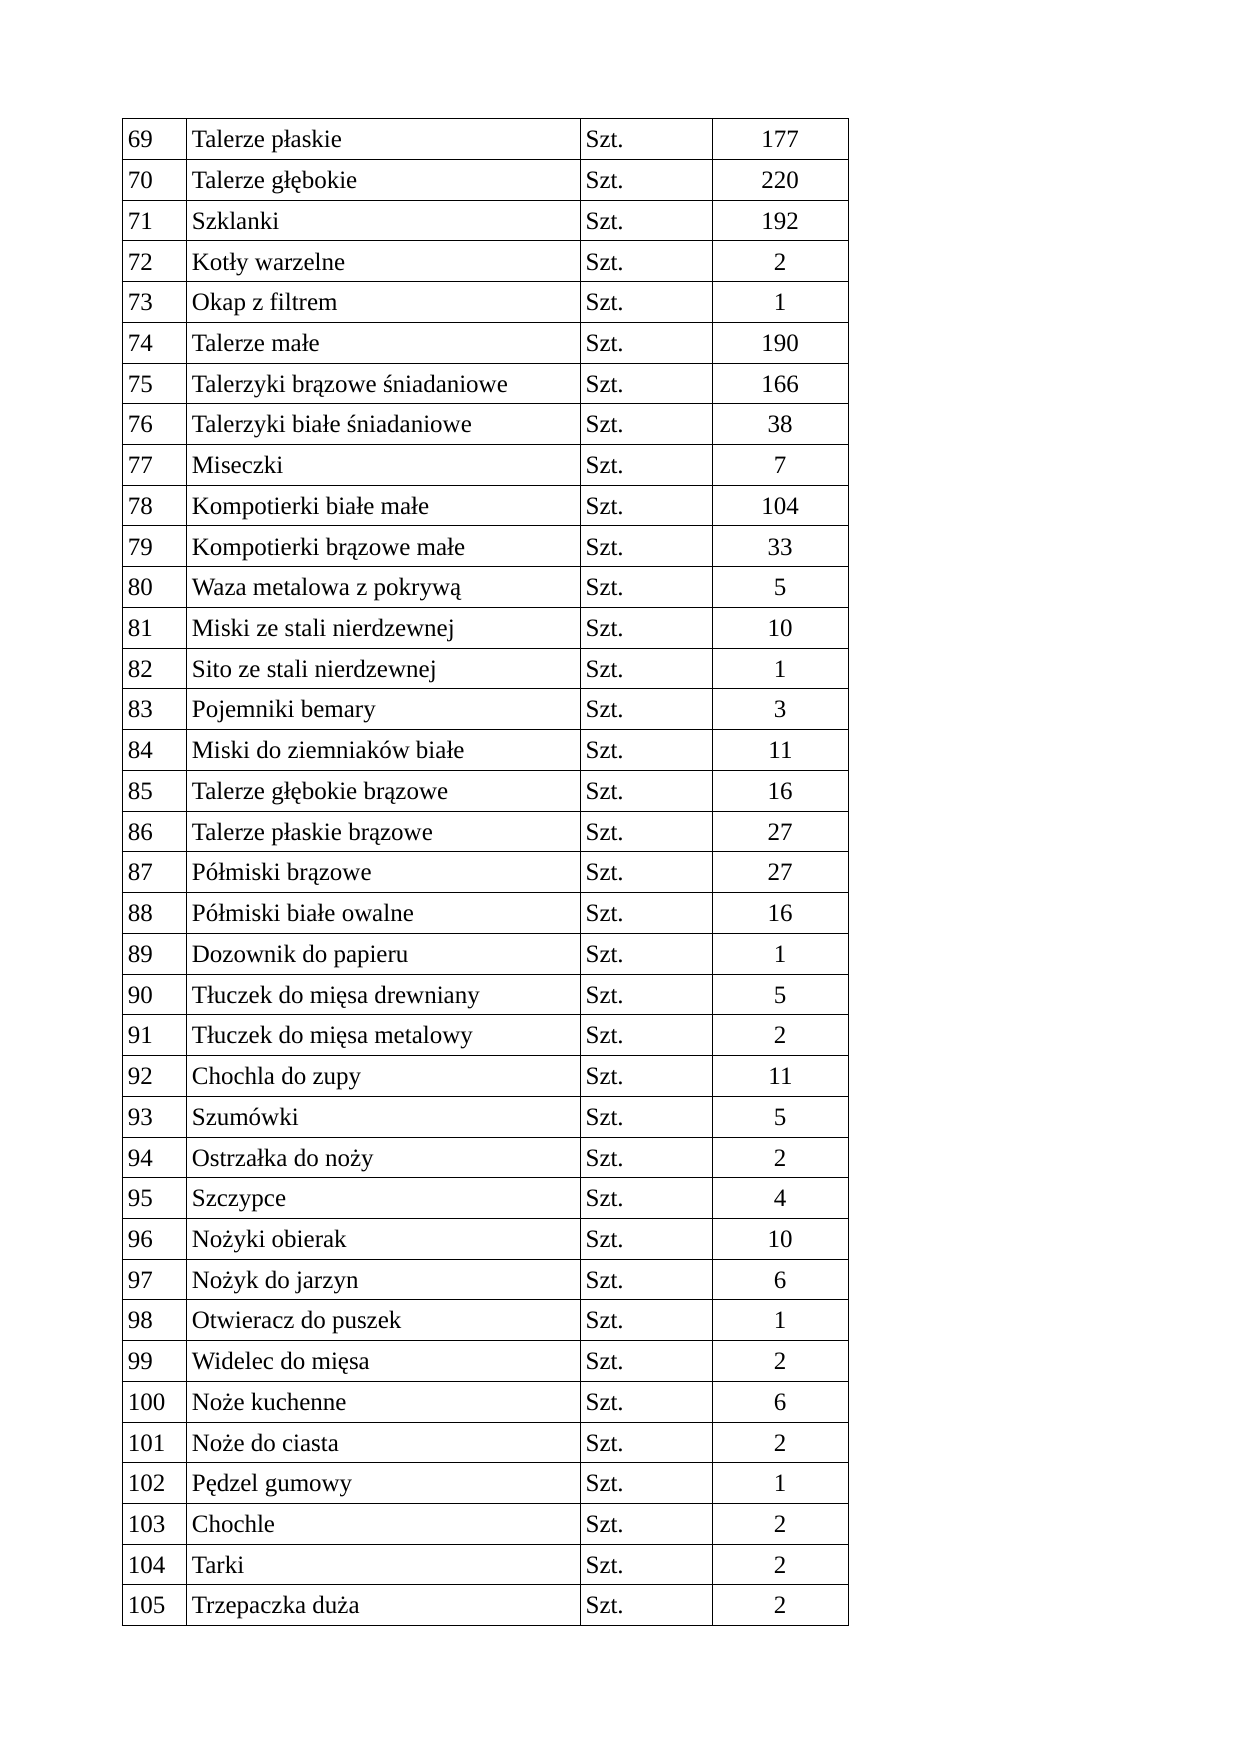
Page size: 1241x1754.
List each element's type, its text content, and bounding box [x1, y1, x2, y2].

table_cell Szt. [581, 730, 712, 770]
table_cell 6 [713, 1260, 848, 1299]
table_cell Szczypce [187, 1178, 580, 1218]
table_cell 220 [713, 160, 848, 199]
table_cell Pędzel gumowy [187, 1463, 580, 1503]
table_cell Szt. [581, 404, 712, 444]
table_cell Szt. [581, 649, 712, 688]
table_cell 78 [123, 486, 186, 525]
table_cell Kompotierki brązowe małe [187, 526, 580, 566]
table_cell 6 [713, 1382, 848, 1421]
table_cell 83 [123, 689, 186, 729]
table_cell Szt. [581, 364, 712, 403]
table_cell Szt. [581, 1463, 712, 1503]
table_cell Szt. [581, 934, 712, 973]
table_cell 2 [713, 1138, 848, 1177]
table_cell 87 [123, 852, 186, 892]
table_cell Szumówki [187, 1097, 580, 1136]
table_cell Szt. [581, 1097, 712, 1136]
table_cell Kompotierki białe małe [187, 486, 580, 525]
table_cell 2 [713, 1341, 848, 1381]
table_cell Szt. [581, 1545, 712, 1584]
table_cell 69 [123, 119, 186, 159]
table_cell 27 [713, 852, 848, 892]
table_cell Szt. [581, 486, 712, 525]
table_cell 1 [713, 282, 848, 322]
table_cell Miseczki [187, 445, 580, 485]
table_cell 94 [123, 1138, 186, 1177]
table_cell 71 [123, 201, 186, 240]
table_cell Talerzyki białe śniadaniowe [187, 404, 580, 444]
table_cell Półmiski białe owalne [187, 893, 580, 933]
table_cell 11 [713, 1056, 848, 1096]
table_cell 85 [123, 771, 186, 811]
table_cell 95 [123, 1178, 186, 1218]
table_cell 192 [713, 201, 848, 240]
table_cell Szt. [581, 445, 712, 485]
table_cell 190 [713, 323, 848, 362]
table_cell Miski ze stali nierdzewnej [187, 608, 580, 648]
table_cell 2 [713, 1015, 848, 1055]
table_cell Szt. [581, 893, 712, 933]
table_cell 73 [123, 282, 186, 322]
table_cell Widelec do mięsa [187, 1341, 580, 1381]
table_cell Tłuczek do mięsa drewniany [187, 975, 580, 1014]
table_cell Talerze małe [187, 323, 580, 362]
table_cell Szt. [581, 1056, 712, 1096]
table_cell Szt. [581, 1138, 712, 1177]
table_cell Talerze płaskie brązowe [187, 812, 580, 851]
table_cell Szt. [581, 119, 712, 159]
table_cell Szt. [581, 1219, 712, 1258]
table_cell 92 [123, 1056, 186, 1096]
table_cell Szt. [581, 1260, 712, 1299]
table_cell Talerze głębokie [187, 160, 580, 199]
table_cell 100 [123, 1382, 186, 1421]
table_cell 16 [713, 893, 848, 933]
table_cell 2 [713, 1585, 848, 1625]
table_cell Szt. [581, 852, 712, 892]
table_cell 82 [123, 649, 186, 688]
table_cell 5 [713, 975, 848, 1014]
table_cell 79 [123, 526, 186, 566]
table_cell 1 [713, 649, 848, 688]
table_cell Noże kuchenne [187, 1382, 580, 1421]
table_cell Chochla do zupy [187, 1056, 580, 1096]
table_cell 90 [123, 975, 186, 1014]
table_cell 102 [123, 1463, 186, 1503]
table_cell 104 [713, 486, 848, 525]
table_cell 33 [713, 526, 848, 566]
table_cell 70 [123, 160, 186, 199]
table_cell 10 [713, 608, 848, 648]
table_cell Miski do ziemniaków białe [187, 730, 580, 770]
table_cell Talerzyki brązowe śniadaniowe [187, 364, 580, 403]
table_cell 1 [713, 1463, 848, 1503]
table_cell Trzepaczka duża [187, 1585, 580, 1625]
table_cell Szt. [581, 160, 712, 199]
table_cell 104 [123, 1545, 186, 1584]
table_cell 75 [123, 364, 186, 403]
table_cell 166 [713, 364, 848, 403]
table_cell Waza metalowa z pokrywą [187, 567, 580, 607]
table_cell Okap z filtrem [187, 282, 580, 322]
table_cell Szt. [581, 1585, 712, 1625]
table_cell Nożyk do jarzyn [187, 1260, 580, 1299]
table_cell Szt. [581, 323, 712, 362]
table_cell 11 [713, 730, 848, 770]
table_cell 4 [713, 1178, 848, 1218]
table_cell 72 [123, 241, 186, 281]
table_cell Szklanki [187, 201, 580, 240]
table_cell 81 [123, 608, 186, 648]
table_cell 27 [713, 812, 848, 851]
table_cell Szt. [581, 282, 712, 322]
table_cell Szt. [581, 1382, 712, 1421]
table_cell Chochle [187, 1504, 580, 1544]
table_cell 93 [123, 1097, 186, 1136]
table_cell 2 [713, 1423, 848, 1462]
table_cell 7 [713, 445, 848, 485]
table_cell Szt. [581, 1015, 712, 1055]
table_cell 89 [123, 934, 186, 973]
table_cell Talerze płaskie [187, 119, 580, 159]
table_cell 5 [713, 1097, 848, 1136]
table_cell Pojemniki bemary [187, 689, 580, 729]
table_cell 3 [713, 689, 848, 729]
table_cell 76 [123, 404, 186, 444]
table_cell 10 [713, 1219, 848, 1258]
table_cell Szt. [581, 1423, 712, 1462]
table_cell Nożyki obierak [187, 1219, 580, 1258]
table_cell Szt. [581, 567, 712, 607]
table_cell Półmiski brązowe [187, 852, 580, 892]
table_cell Tłuczek do mięsa metalowy [187, 1015, 580, 1055]
table_cell 103 [123, 1504, 186, 1544]
table_cell Sito ze stali nierdzewnej [187, 649, 580, 688]
table_cell Szt. [581, 526, 712, 566]
table_cell 5 [713, 567, 848, 607]
table_cell Tarki [187, 1545, 580, 1584]
table_cell 77 [123, 445, 186, 485]
table_cell 84 [123, 730, 186, 770]
table_cell Ostrzałka do noży [187, 1138, 580, 1177]
table_cell Szt. [581, 241, 712, 281]
table_cell Szt. [581, 812, 712, 851]
table_cell Otwieracz do puszek [187, 1300, 580, 1340]
table_cell Szt. [581, 201, 712, 240]
table_cell Szt. [581, 689, 712, 729]
table_cell Talerze głębokie brązowe [187, 771, 580, 811]
table_cell 97 [123, 1260, 186, 1299]
table_cell 86 [123, 812, 186, 851]
table_cell Kotły warzelne [187, 241, 580, 281]
table_cell Dozownik do papieru [187, 934, 580, 973]
table_cell 16 [713, 771, 848, 811]
table_cell 38 [713, 404, 848, 444]
table_cell 101 [123, 1423, 186, 1462]
table_cell 80 [123, 567, 186, 607]
table_cell 1 [713, 1300, 848, 1340]
table_cell 105 [123, 1585, 186, 1625]
table_cell Szt. [581, 608, 712, 648]
table_cell 98 [123, 1300, 186, 1340]
table_cell Szt. [581, 771, 712, 811]
table_cell 91 [123, 1015, 186, 1055]
table_cell 1 [713, 934, 848, 973]
table_cell 2 [713, 1504, 848, 1544]
table_cell 177 [713, 119, 848, 159]
table_cell 96 [123, 1219, 186, 1258]
table_cell 2 [713, 1545, 848, 1584]
table_cell Szt. [581, 975, 712, 1014]
table_cell Szt. [581, 1178, 712, 1218]
table_cell 2 [713, 241, 848, 281]
table_cell Szt. [581, 1300, 712, 1340]
table_cell Szt. [581, 1504, 712, 1544]
table_cell 74 [123, 323, 186, 362]
table_cell 99 [123, 1341, 186, 1381]
table_cell 88 [123, 893, 186, 933]
table_cell Szt. [581, 1341, 712, 1381]
table_cell Noże do ciasta [187, 1423, 580, 1462]
